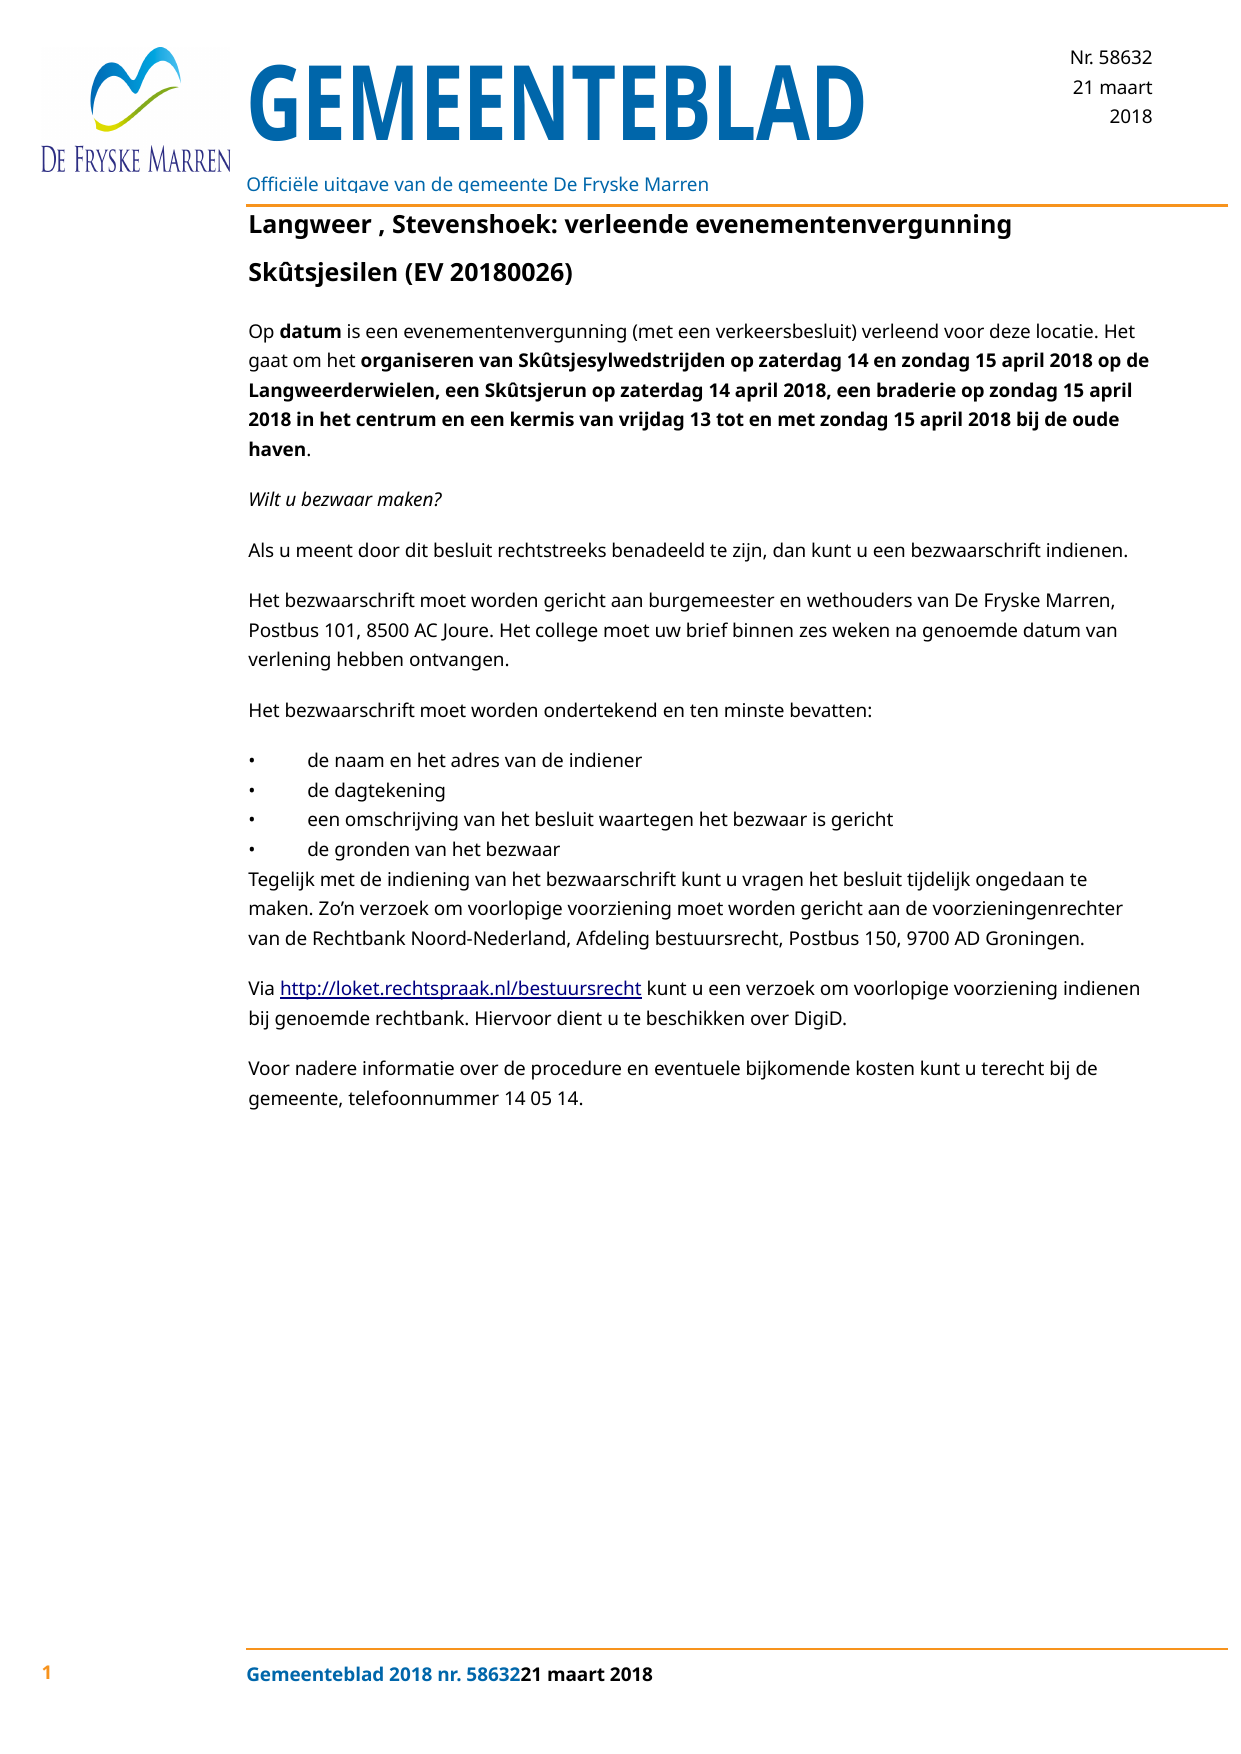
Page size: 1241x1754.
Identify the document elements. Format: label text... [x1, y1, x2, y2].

text Wilt u bezwaar maken? [248, 487, 1152, 512]
text Op datum is een evenementenvergunning (met een verkeersbesluit) verleend voor deze locatie. Het gaat om het organiseren van Skûtsjesylwedstrijden op zaterdag 14 en zondag 15 april 2018 op de Langweerderwielen, een Skûtsjerun op zaterdag 14 april 2018, een braderie op zondag 15 april 2018 in het centrum en een kermis van vrijdag 13 tot en met zondag 15 april 2018 bij de oude haven. [248, 318, 1152, 462]
list de gronden van het bezwaar [248, 836, 1152, 862]
list de dagtekening [248, 777, 1152, 803]
list een omschrijving van het besluit waartegen het bezwaar is gericht [248, 807, 1152, 832]
text Via http://loket.rechtspraak.nl/bestuursrecht kunt u een verzoek om voorlopige voorziening indienen bij genoemde rechtbank. Hiervoor dient u te beschikken over DigiD. [248, 975, 1152, 1031]
text Als u meent door dit besluit rechtstreeks benadeeld te zijn, dan kunt u een bezwaarschrift indienen. [248, 537, 1152, 563]
text Tegelijk met de indiening van het bezwaarschrift kunt u vragen het besluit tijdelijk ongedaan te maken. Zo’n verzoek om voorlopige voorziening moet worden gericht aan de voorzieningenrechter van de Rechtbank Noord-Nederland, Afdeling bestuursrecht, Postbus 150, 9700 AD Groningen. [248, 866, 1152, 951]
text Het bezwaarschrift moet worden gericht aan burgemeester en wethouders van De Fryske Marren, Postbus 101, 8500 AC Joure. Het college moet uw brief binnen zes weken na genoemde datum van verlening hebben ontvangen. [248, 587, 1152, 672]
text Het bezwaarschrift moet worden ondertekend en ten minste bevatten: [248, 697, 1152, 723]
list de naam en het adres van de indiener [248, 747, 1152, 773]
picture [41, 47, 231, 172]
text Langweer , Stevenshoek: verleende evenementenvergunning Skûtsjesilen (EV 20180026) [248, 207, 1152, 288]
text Voor nadere informatie over de procedure en eventuele bijkomende kosten kunt u terecht bij de gemeente, telefoonnummer 14 05 14. [248, 1055, 1152, 1111]
